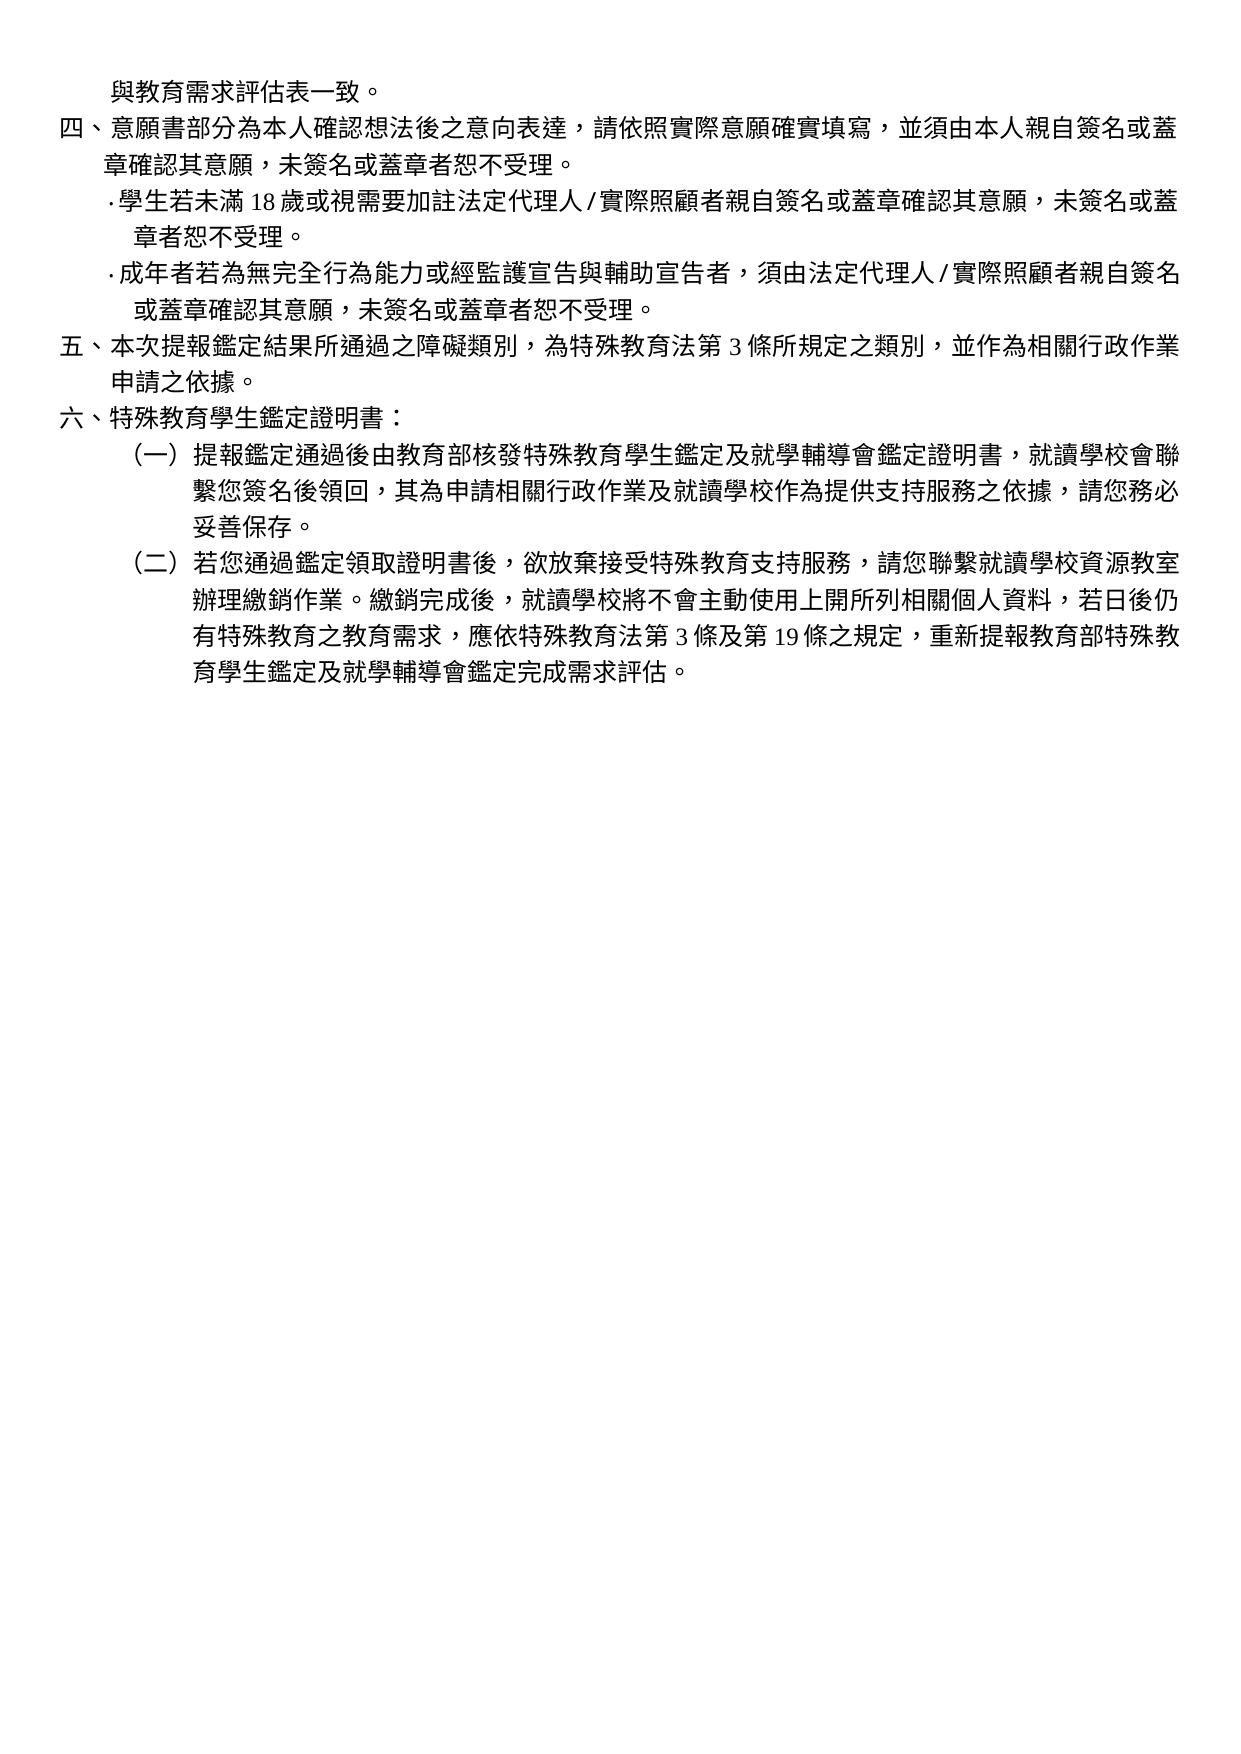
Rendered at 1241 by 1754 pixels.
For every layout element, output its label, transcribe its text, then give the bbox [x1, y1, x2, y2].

text ‧學生若未滿18歲或視需要加註法定代理人/實際照顧者親自簽名或蓋章確認其意願，未簽名或蓋章者恕不受理。 [103, 181, 1181, 254]
text ‧成年者若為無完全行為能力或經監護宣告與輔助宣告者，須由法定代理人/實際照顧者親自簽名或蓋章確認其意願，未簽名或蓋章者恕不受理。 [103, 254, 1181, 326]
text 六、特殊教育學生鑑定證明書： [59, 399, 1181, 435]
text 與教育需求評估表一致。 [59, 73, 1181, 109]
text 五、本次提報鑑定結果所通過之障礙類別，為特殊教育法第3條所規定之類別，並作為相關行政作業申請之依據。 [59, 326, 1181, 399]
text （二）若您通過鑑定領取證明書後，欲放棄接受特殊教育支持服務，請您聯繫就讀學校資源教室辦理繳銷作業。繳銷完成後，就讀學校將不會主動使用上開所列相關個人資料，若日後仍有特殊教育之教育需求，應依特殊教育法第3條及第19條之規定，重新提報教育部特殊教育學生鑑定及就學輔導會鑑定完成需求評估。 [118, 544, 1181, 689]
text （一）提報鑑定通過後由教育部核發特殊教育學生鑑定及就學輔導會鑑定證明書，就讀學校會聯繫您簽名後領回，其為申請相關行政作業及就讀學校作為提供支持服務之依據，請您務必妥善保存。 [118, 435, 1181, 544]
text 四、意願書部分為本人確認想法後之意向表達，請依照實際意願確實填寫，並須由本人親自簽名或蓋章確認其意願，未簽名或蓋章者恕不受理。 [59, 109, 1181, 181]
